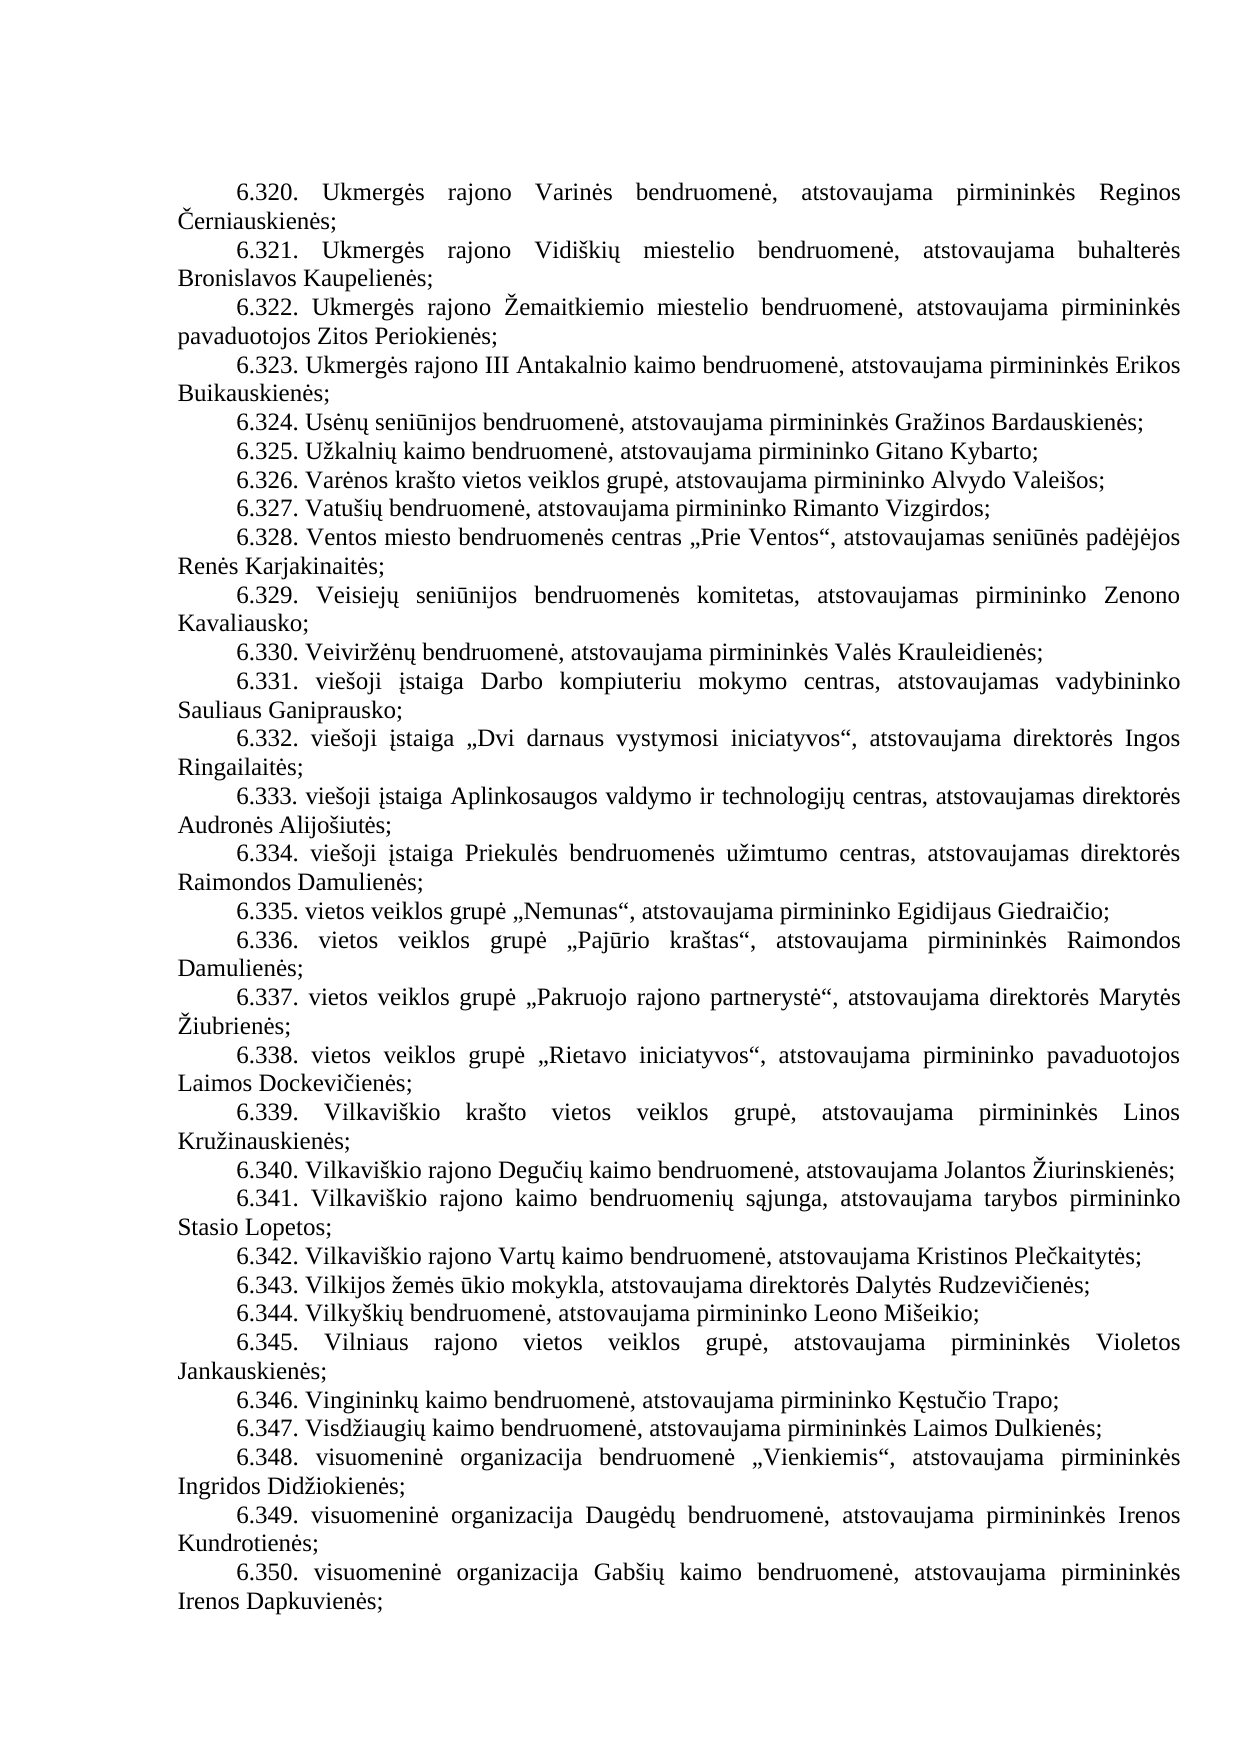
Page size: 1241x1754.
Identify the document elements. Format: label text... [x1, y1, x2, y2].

text 6.341. Vilkaviškio rajono kaimo bendruomenių sąjunga, atstovaujama tarybos pirmininko Stasio Lopetos; [177, 1183, 1181, 1241]
text 6.325. Užkalnių kaimo bendruomenė, atstovaujama pirmininko Gitano Kybarto; [177, 436, 1181, 465]
text 6.349. visuomeninė organizacija Daugėdų bendruomenė, atstovaujama pirmininkės Irenos Kundrotienės; [177, 1500, 1181, 1557]
text 6.344. Vilkyškių bendruomenė, atstovaujama pirmininko Leono Mišeikio; [177, 1298, 1181, 1327]
text 6.347. Visdžiaugių kaimo bendruomenė, atstovaujama pirmininkės Laimos Dulkienės; [177, 1413, 1181, 1442]
text 6.348. visuomeninė organizacija bendruomenė „Vienkiemis“, atstovaujama pirmininkės Ingridos Didžiokienės; [177, 1442, 1181, 1500]
text 6.338. vietos veiklos grupė „Rietavo iniciatyvos“, atstovaujama pirmininko pavaduotojos Laimos Dockevičienės; [177, 1040, 1181, 1097]
text 6.322. Ukmergės rajono Žemaitkiemio miestelio bendruomenė, atstovaujama pirmininkės pavaduotojos Zitos Periokienės; [177, 292, 1181, 350]
text 6.332. viešoji įstaiga „Dvi darnaus vystymosi iniciatyvos“, atstovaujama direktorės Ingos Ringailaitės; [177, 723, 1181, 781]
text 6.323. Ukmergės rajono III Antakalnio kaimo bendruomenė, atstovaujama pirmininkės Erikos Buikauskienės; [177, 350, 1181, 407]
text 6.320. Ukmergės rajono Varinės bendruomenė, atstovaujama pirmininkės Reginos Černiauskienės; [177, 177, 1181, 235]
text 6.331. viešoji įstaiga Darbo kompiuteriu mokymo centras, atstovaujamas vadybininko Sauliaus Ganiprausko; [177, 666, 1181, 723]
text 6.330. Veiviržėnų bendruomenė, atstovaujama pirmininkės Valės Krauleidienės; [177, 637, 1181, 666]
text 6.339. Vilkaviškio krašto vietos veiklos grupė, atstovaujama pirmininkės Linos Kružinauskienės; [177, 1097, 1181, 1155]
text 6.336. vietos veiklos grupė „Pajūrio kraštas“, atstovaujama pirmininkės Raimondos Damulienės; [177, 925, 1181, 982]
text 6.334. viešoji įstaiga Priekulės bendruomenės užimtumo centras, atstovaujamas direktorės Raimondos Damulienės; [177, 838, 1181, 896]
text 6.333. viešoji įstaiga Aplinkosaugos valdymo ir technologijų centras, atstovaujamas direktorės Audronės Alijošiutės; [177, 781, 1181, 838]
text 6.342. Vilkaviškio rajono Vartų kaimo bendruomenė, atstovaujama Kristinos Plečkaitytės; [177, 1241, 1181, 1270]
text 6.327. Vatušių bendruomenė, atstovaujama pirmininko Rimanto Vizgirdos; [177, 493, 1181, 522]
text 6.328. Ventos miesto bendruomenės centras „Prie Ventos“, atstovaujamas seniūnės padėjėjos Renės Karjakinaitės; [177, 522, 1181, 580]
text 6.324. Usėnų seniūnijos bendruomenė, atstovaujama pirmininkės Gražinos Bardauskienės; [177, 407, 1181, 436]
text 6.345. Vilniaus rajono vietos veiklos grupė, atstovaujama pirmininkės Violetos Jankauskienės; [177, 1327, 1181, 1385]
text 6.326. Varėnos krašto vietos veiklos grupė, atstovaujama pirmininko Alvydo Valeišos; [177, 465, 1181, 493]
text 6.329. Veisiejų seniūnijos bendruomenės komitetas, atstovaujamas pirmininko Zenono Kavaliausko; [177, 580, 1181, 637]
text 6.340. Vilkaviškio rajono Degučių kaimo bendruomenė, atstovaujama Jolantos Žiurinskienės; [177, 1155, 1181, 1183]
text 6.337. vietos veiklos grupė „Pakruojo rajono partnerystė“, atstovaujama direktorės Marytės Žiubrienės; [177, 982, 1181, 1040]
text 6.346. Vingininkų kaimo bendruomenė, atstovaujama pirmininko Kęstučio Trapo; [177, 1385, 1181, 1413]
text 6.321. Ukmergės rajono Vidiškių miestelio bendruomenė, atstovaujama buhalterės Bronislavos Kaupelienės; [177, 235, 1181, 292]
text 6.335. vietos veiklos grupė „Nemunas“, atstovaujama pirmininko Egidijaus Giedraičio; [177, 896, 1181, 925]
text 6.343. Vilkijos žemės ūkio mokykla, atstovaujama direktorės Dalytės Rudzevičienės; [177, 1270, 1181, 1298]
text 6.350. visuomeninė organizacija Gabšių kaimo bendruomenė, atstovaujama pirmininkės Irenos Dapkuvienės; [177, 1557, 1181, 1615]
